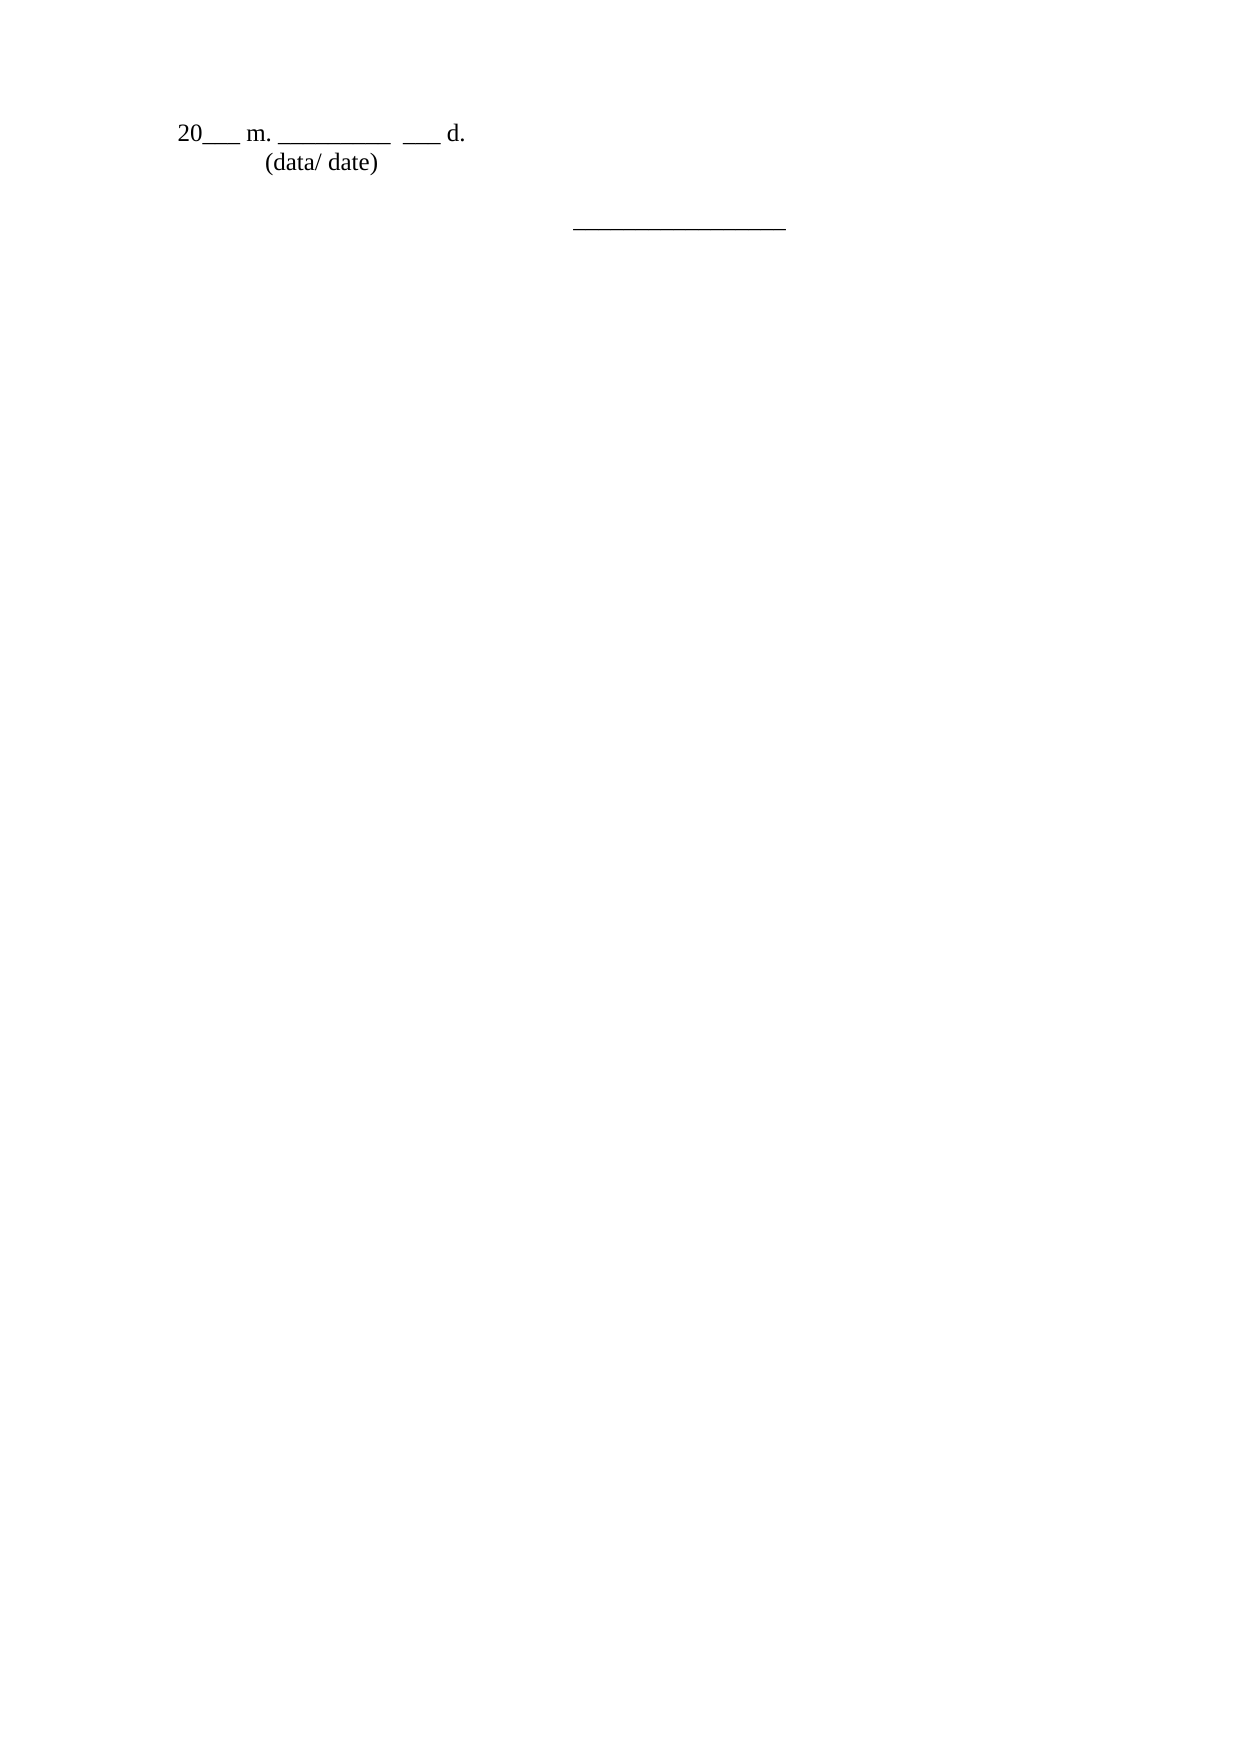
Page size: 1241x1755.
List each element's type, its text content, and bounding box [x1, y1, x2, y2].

text (data/ date) [265, 147, 1181, 176]
text _________________ [177, 204, 1181, 233]
text 20___ m. _________ ___ d. [177, 118, 1181, 147]
